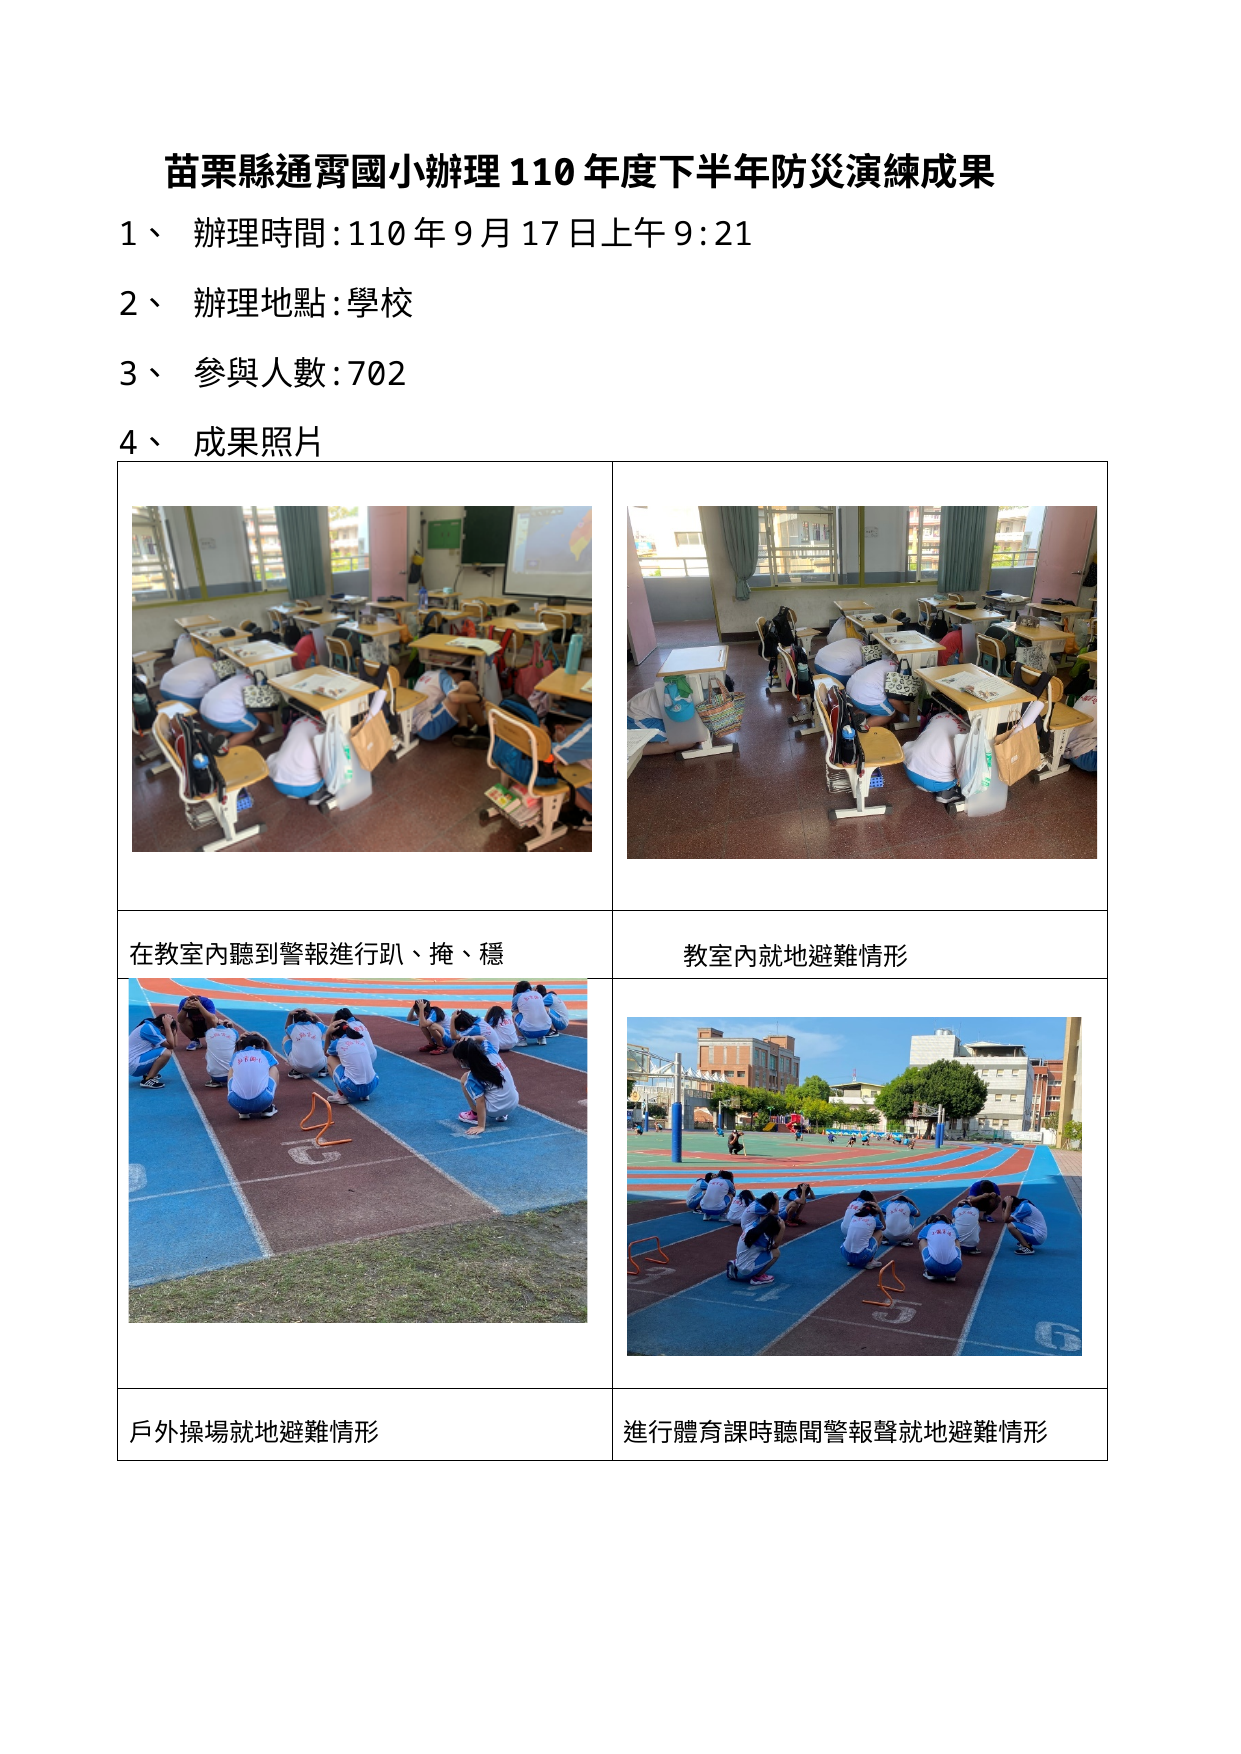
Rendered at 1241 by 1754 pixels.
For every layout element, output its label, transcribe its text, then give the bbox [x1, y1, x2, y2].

table_cell [613, 979, 1107, 1387]
list 參與人數:702 [118, 329, 1122, 391]
table_cell 進行體育課時聽聞警報聲就地避難情形 [613, 1389, 1107, 1460]
table_header [118, 462, 612, 910]
table_cell [118, 979, 612, 1387]
list 成果照片 [118, 398, 1122, 461]
text 苗栗縣通霄國小辦理110年度下半年防災演練成果 [118, 127, 1122, 189]
table_cell 戶外操場就地避難情形 [118, 1389, 612, 1460]
list 辦理地點:學校 [118, 259, 1122, 322]
table_header [613, 462, 1107, 910]
list 辦理時間:110年9月17日上午9:21 [118, 189, 1122, 252]
table_cell 教室內就地避難情形 [613, 911, 1107, 978]
table_cell 在教室內聽到警報進行趴、掩、穩 [118, 911, 612, 978]
